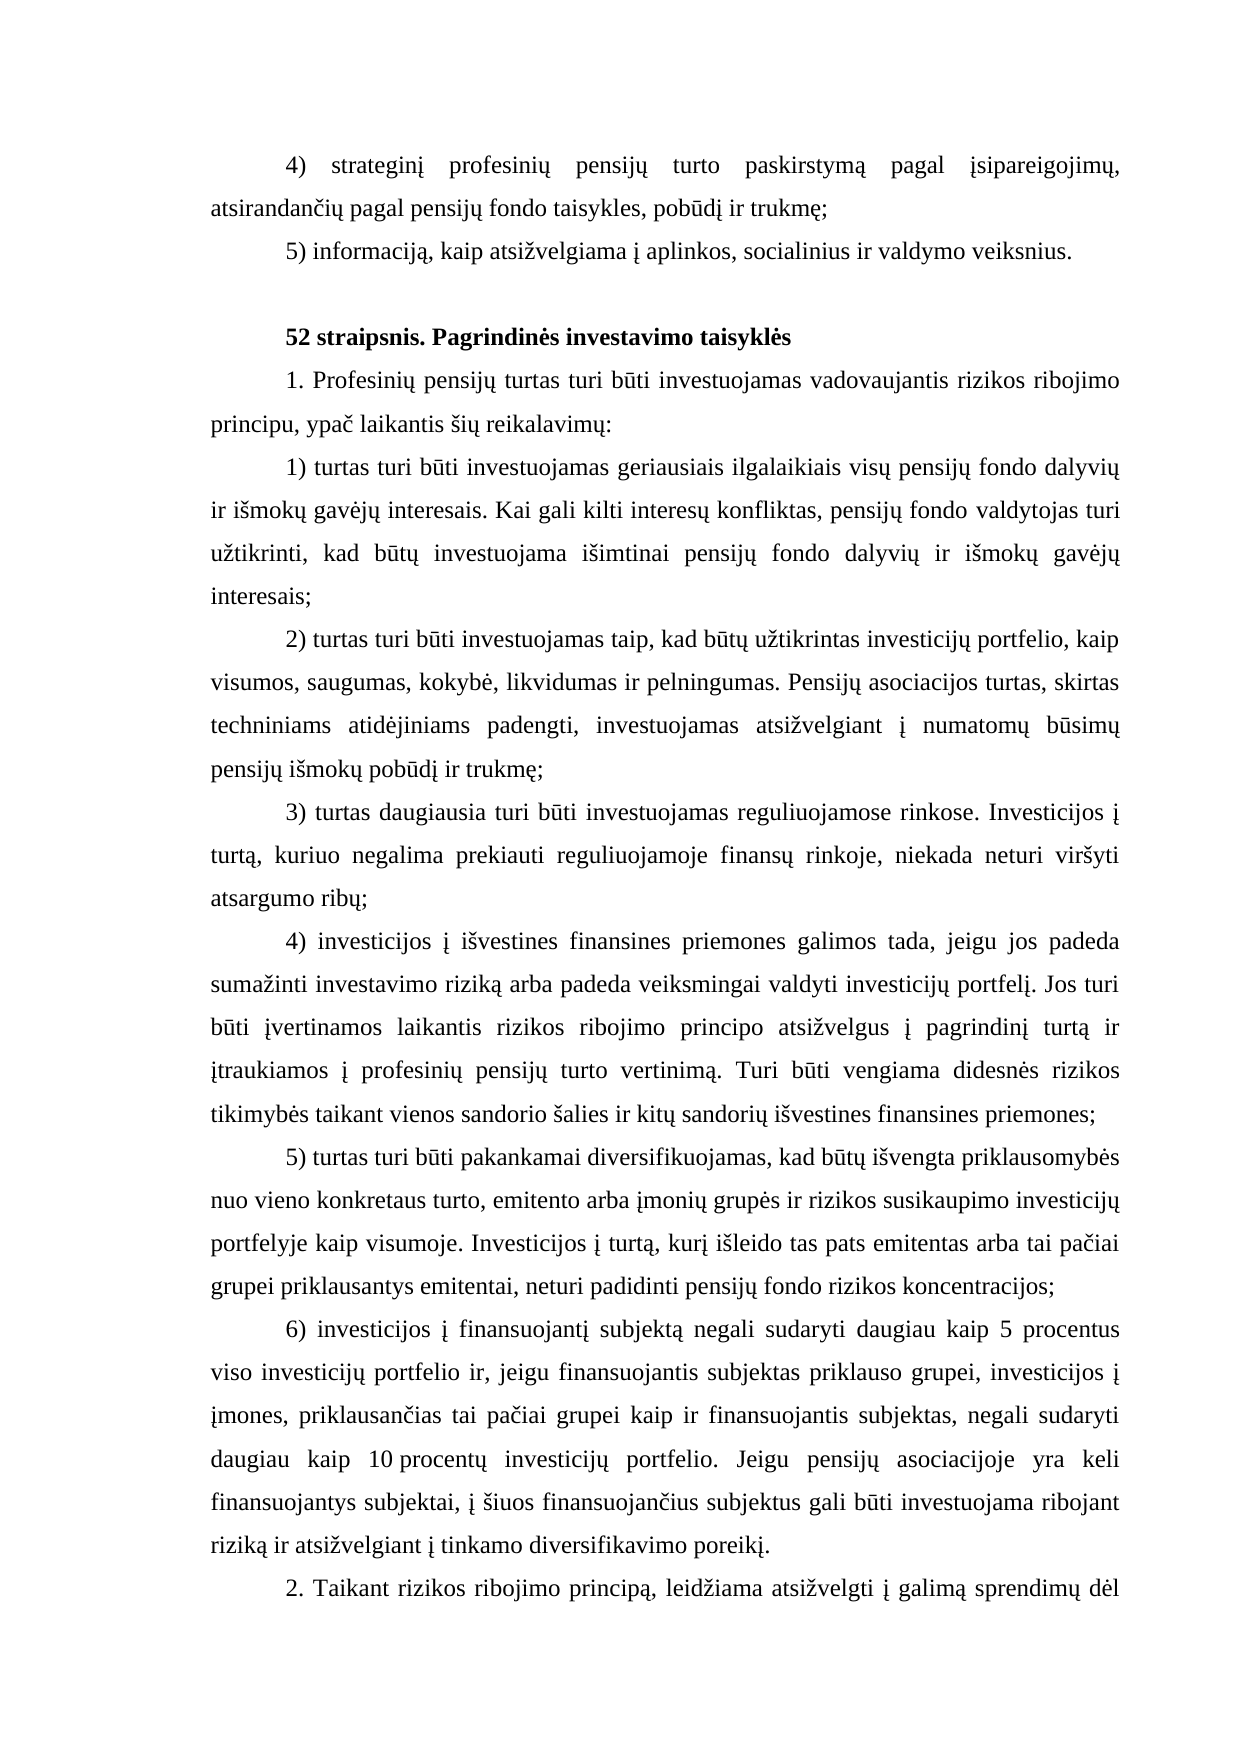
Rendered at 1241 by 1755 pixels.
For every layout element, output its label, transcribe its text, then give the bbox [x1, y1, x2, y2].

text 1. Profesinių pensijų turtas turi būti investuojamas vadovaujantis rizikos ribojimo principu, ypač laikantis šių reikalavimų: [210, 366, 1120, 437]
text 5) turtas turi būti pakankamai diversifikuojamas, kad būtų išvengta priklausomybės nuo vieno konkretaus turto, emitento arba įmonių grupės ir rizikos susikaupimo investicijų portfelyje kaip visumoje. Investicijos į turtą, kurį išleido tas pats emitentas arba tai pačiai grupei priklausantys emitentai, neturi padidinti pensijų fondo rizikos koncentracijos; [210, 1142, 1120, 1300]
text 2) turtas turi būti investuojamas taip, kad būtų užtikrintas investicijų portfelio, kaip visumos, saugumas, kokybė, likvidumas ir pelningumas. Pensijų asociacijos turtas, skirtas techniniams atidėjiniams padengti, investuojamas atsižvelgiant į numatomų būsimų pensijų išmokų pobūdį ir trukmę; [210, 624, 1120, 782]
text 4) investicijos į išvestines finansines priemones galimos tada, jeigu jos padeda sumažinti investavimo riziką arba padeda veiksmingai valdyti investicijų portfelį. Jos turi būti įvertinamos laikantis rizikos ribojimo principo atsižvelgus į pagrindinį turtą ir įtraukiamos į profesinių pensijų turto vertinimą. Turi būti vengiama didesnės rizikos tikimybės taikant vienos sandorio šalies ir kitų sandorių išvestines finansines priemones; [210, 926, 1120, 1127]
text 4) strateginį profesinių pensijų turto paskirstymą pagal įsipareigojimų, atsirandančių pagal pensijų fondo taisykles, pobūdį ir trukmę; [210, 150, 1120, 222]
text 1) turtas turi būti investuojamas geriausiais ilgalaikiais visų pensijų fondo dalyvių ir išmokų gavėjų interesais. Kai gali kilti interesų konfliktas, pensijų fondo valdytojas turi užtikrinti, kad būtų investuojama išimtinai pensijų fondo dalyvių ir išmokų gavėjų interesais; [210, 452, 1120, 610]
text 6) investicijos į finansuojantį subjektą negali sudaryti daugiau kaip 5 procentus viso investicijų portfelio ir, jeigu finansuojantis subjektas priklauso grupei, investicijos į įmones, priklausančias tai pačiai grupei kaip ir finansuojantis subjektas, negali sudaryti daugiau kaip 10 procentų investicijų portfelio. Jeigu pensijų asociacijoje yra keli finansuojantys subjektai, į šiuos finansuojančius subjektus gali būti investuojama ribojant riziką ir atsižvelgiant į tinkamo diversifikavimo poreikį. [210, 1314, 1120, 1559]
text 5) informaciją, kaip atsižvelgiama į aplinkos, socialinius ir valdymo veiksnius. [210, 236, 1120, 265]
text 3) turtas daugiausia turi būti investuojamas reguliuojamose rinkose. Investicijos į turtą, kuriuo negalima prekiauti reguliuojamoje finansų rinkoje, niekada neturi viršyti atsargumo ribų; [210, 797, 1120, 912]
text 2. Taikant rizikos ribojimo principą, leidžiama atsižvelgti į galimą sprendimų dėl [210, 1573, 1120, 1602]
text 52 straipsnis. Pagrindinės investavimo taisyklės [210, 322, 1120, 351]
